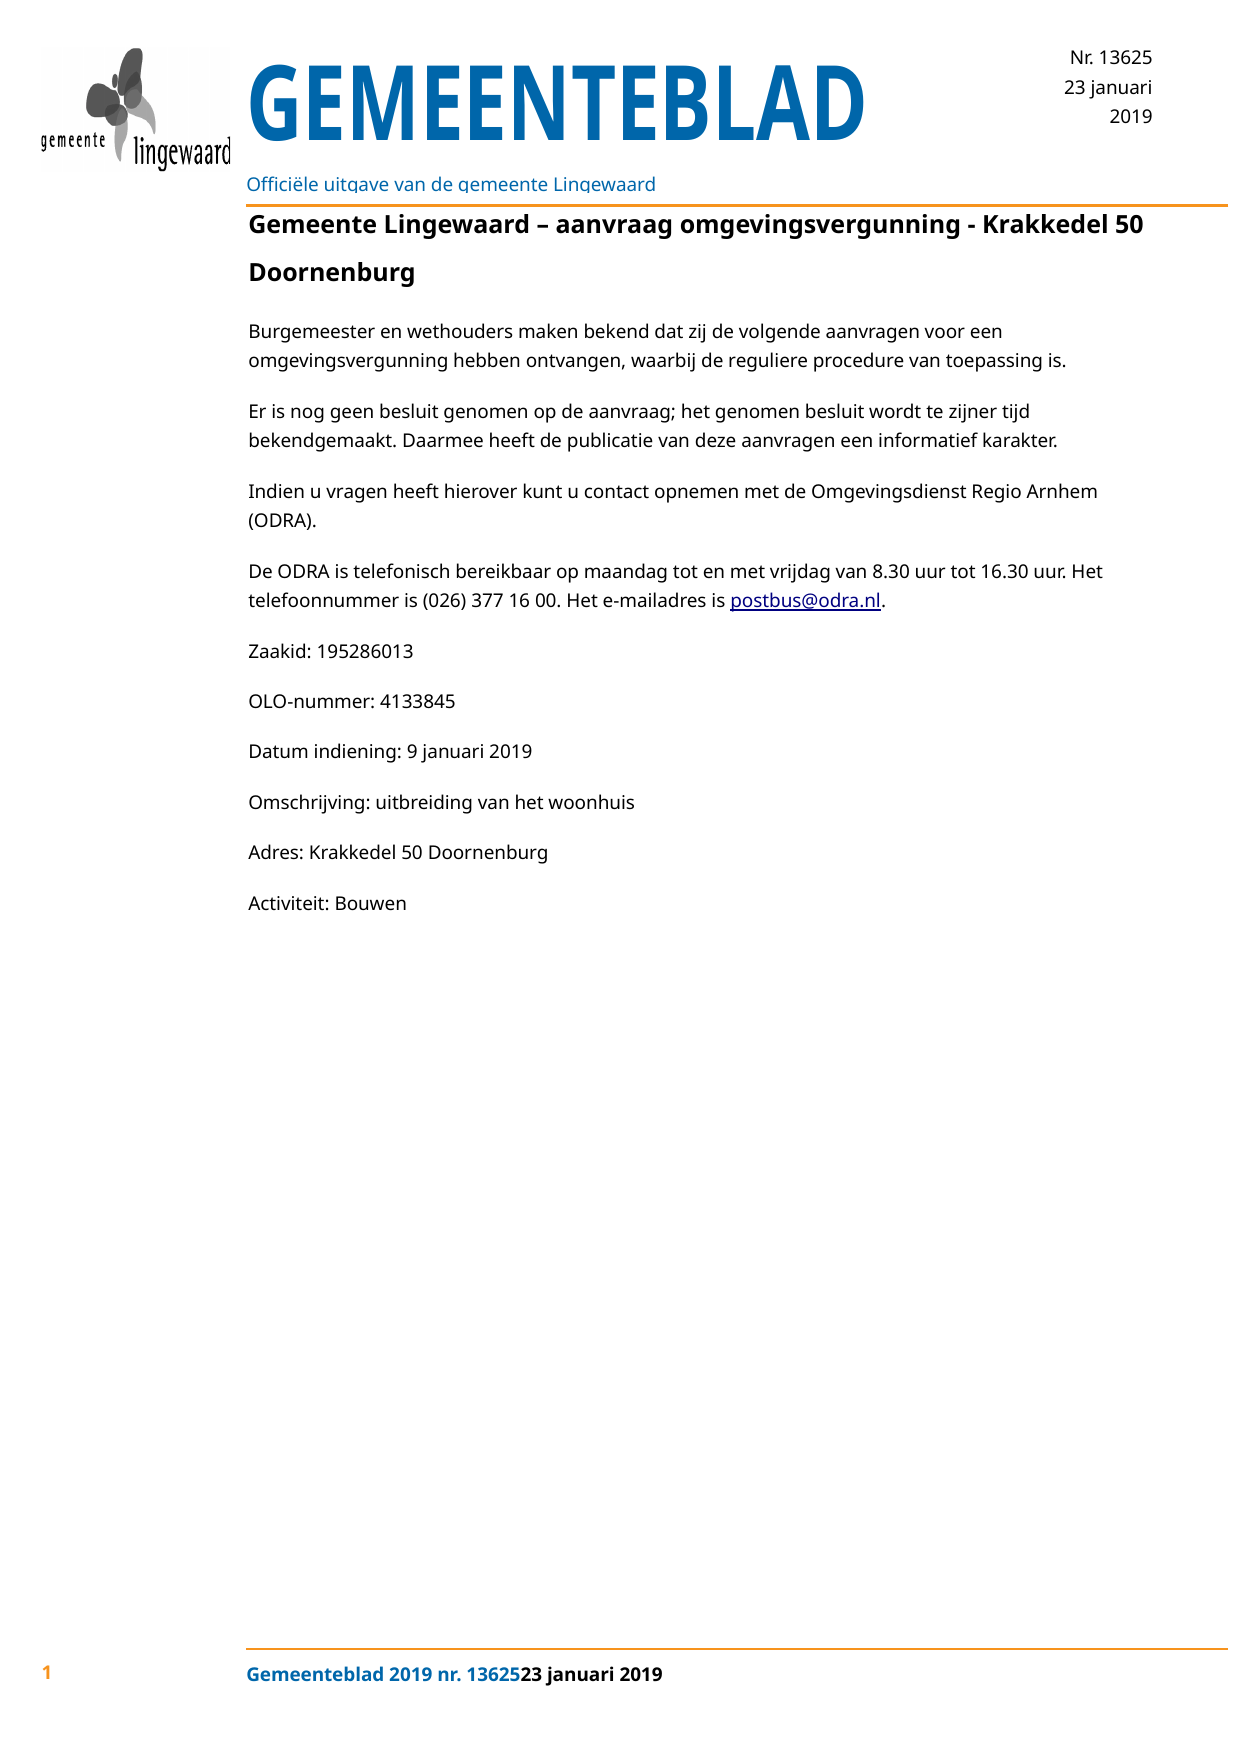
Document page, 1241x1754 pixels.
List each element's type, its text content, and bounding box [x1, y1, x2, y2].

text Datum indiening: 9 januari 2019 [248, 739, 1152, 764]
text Indien u vragen heeft hierover kunt u contact opnemen met de Omgevingsdienst Regio Arnhem (ODRA). [248, 478, 1152, 533]
text Burgemeester en wethouders maken bekend dat zij de volgende aanvragen voor een omgevingsvergunning hebben ontvangen, waarbij de reguliere procedure van toepassing is. [248, 318, 1152, 373]
text Adres: Krakkedel 50 Doornenburg [248, 839, 1152, 865]
picture [41, 47, 231, 172]
text OLO-nummer: 4133845 [248, 688, 1152, 714]
text Activiteit: Bouwen [248, 890, 1152, 916]
text Er is nog geen besluit genomen op de aanvraag; het genomen besluit wordt te zijner tijd bekendgemaakt. Daarmee heeft de publicatie van deze aanvragen een informatief karakter. [248, 398, 1152, 453]
text De ODRA is telefonisch bereikbaar op maandag tot en met vrijdag van 8.30 uur tot 16.30 uur. Het telefoonnummer is (026) 377 16 00. Het e-mailadres is postbus@odra.nl. [248, 558, 1152, 613]
text Gemeente Lingewaard – aanvraag omgevingsvergunning - Krakkedel 50 Doornenburg [248, 207, 1152, 288]
text Omschrijving: uitbreiding van het woonhuis [248, 789, 1152, 815]
text Zaakid: 195286013 [248, 638, 1152, 664]
